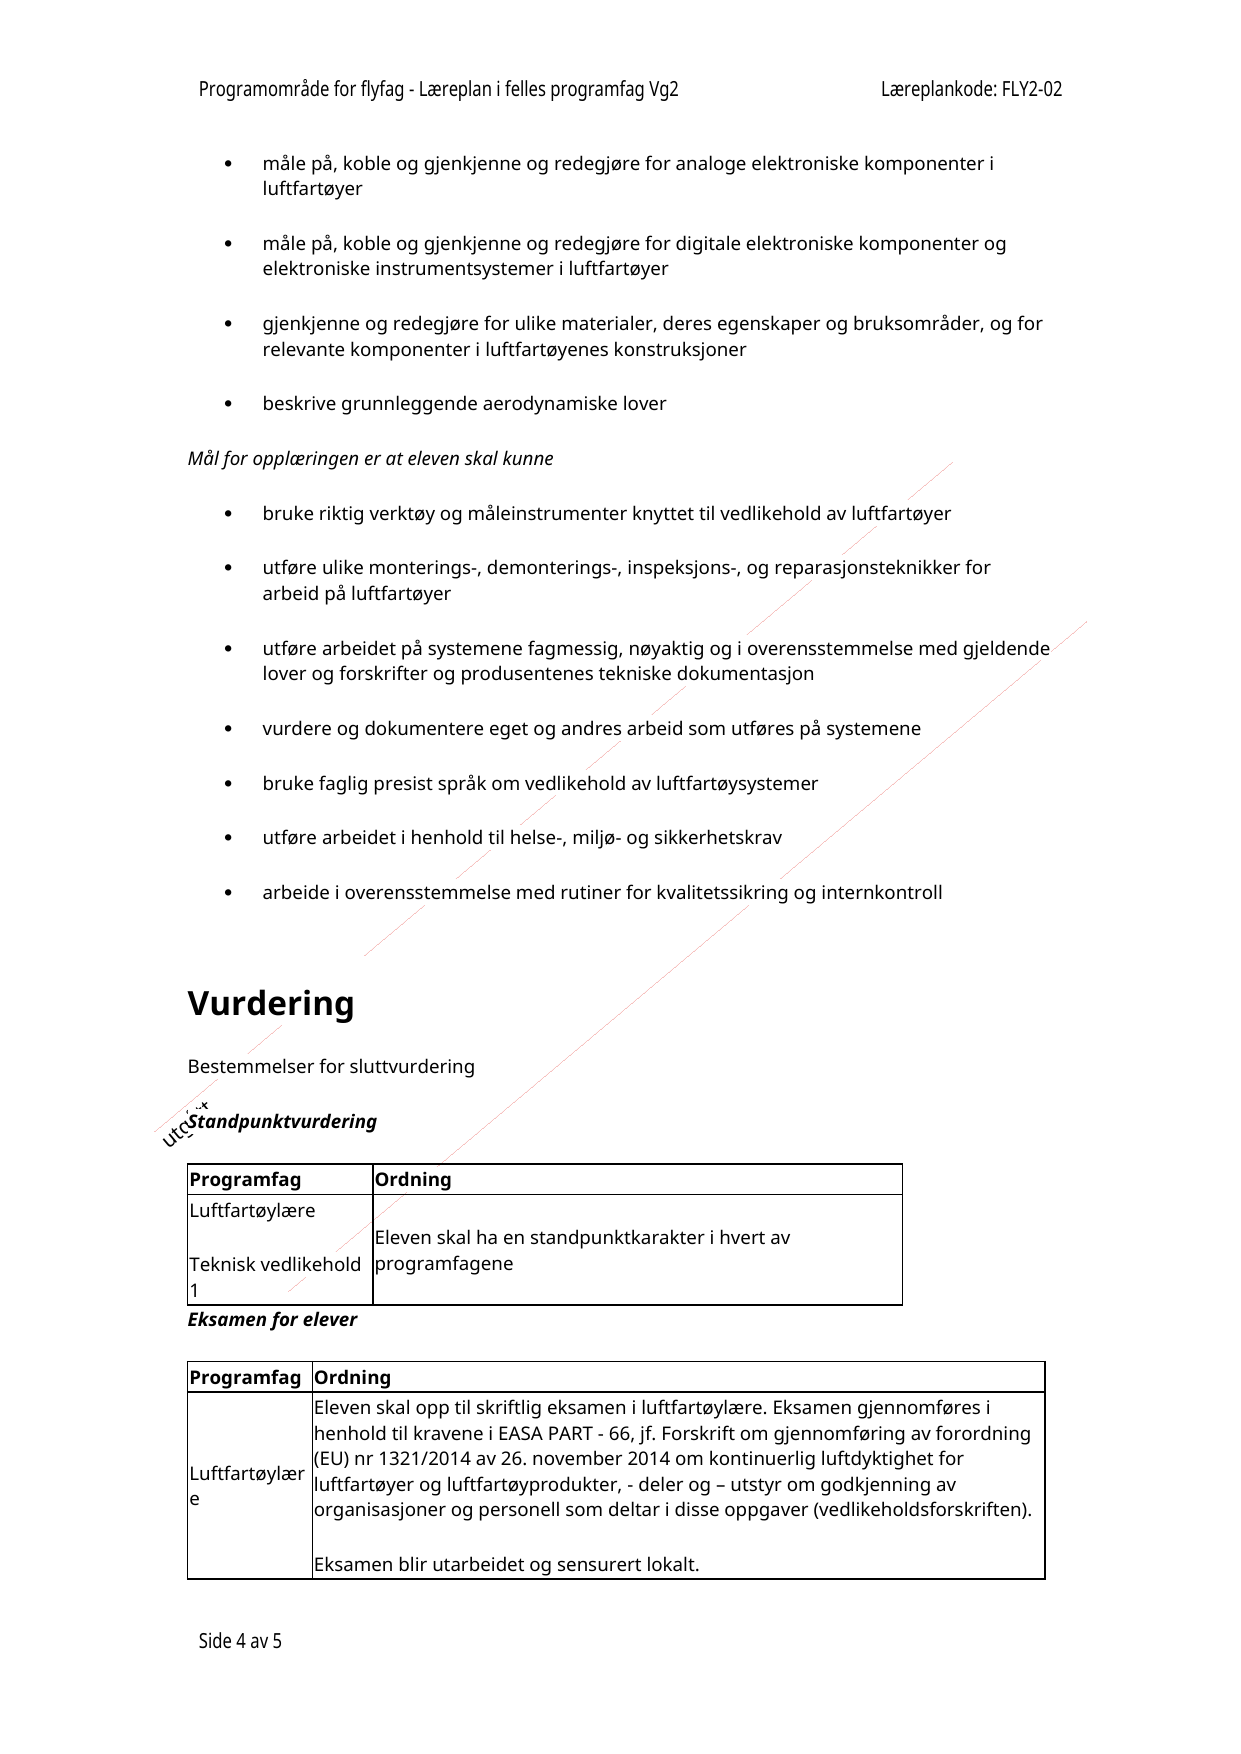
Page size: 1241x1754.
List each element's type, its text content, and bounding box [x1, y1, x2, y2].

list utføre arbeidet i henhold til helse-, miljø- og sikkerhetskrav [816, 824, 1053, 850]
list utføre arbeidet i henhold til helse-, miljø- og sikkerhetskrav [522, 824, 844, 850]
list bruke riktig verktøy og måleinstrumenter knyttet til vedlikehold av luftfartøyer [957, 500, 1053, 526]
list beskrive grunnleggende aerodynamiske lover [672, 391, 1053, 416]
list beskrive grunnleggende aerodynamiske lover [225, 391, 263, 416]
list måle på, koble og gjenkjenne og redegjøre for analoge elektroniske komponenter i luftfartøyer [368, 150, 1053, 201]
table_cell Eleven skal ha en standpunktkarakter i hvert av programfagene [374, 1195, 902, 1304]
list bruke faglig presist språk om vedlikehold av luftfartøysystemer [882, 770, 1053, 795]
list måle på, koble og gjenkjenne og redegjøre for digitale elektroniske komponenter og elektroniske instrumentsystemer i luftfartøyer [674, 230, 1053, 281]
list måle på, koble og gjenkjenne og redegjøre for analoge elektroniske komponenter i luftfartøyer [225, 150, 263, 201]
list utføre ulike monterings-, demonterings-, inspeksjons-, og reparasjonsteknikker for arbeid på luftfartøyer [456, 580, 810, 606]
list gjenkjenne og redegjøre for ulike materialer, deres egenskaper og bruksområder, og for relevante komponenter i luftfartøyenes konstruksjoner [752, 310, 1053, 361]
text Eksamen for elever [359, 1306, 1053, 1332]
subtitle Vurdering [608, 934, 1053, 1025]
list utføre arbeidet på systemene fagmessig, nøyaktig og i overensstemmelse med gjeldende lover og forskrifter og produsentenes tekniske dokumentasjon [820, 660, 1039, 686]
list utføre arbeidet i henhold til helse-, miljø- og sikkerhetskrav [225, 824, 519, 850]
list arbeide i overensstemmelse med rutiner for kvalitetssikring og internkontroll [948, 879, 1053, 905]
list utføre ulike monterings-, demonterings-, inspeksjons-, og reparasjonsteknikker for arbeid på luftfartøyer [783, 555, 1053, 606]
subtitle Vurdering [364, 934, 388, 955]
text Bestemmelser for sluttvurdering [475, 1054, 570, 1079]
table_cell Luftfartøylære [188, 1393, 312, 1578]
text Mål for opplæringen er at eleven skal kunne [561, 445, 1053, 471]
list bruke faglig presist språk om vedlikehold av luftfartøysystemer [824, 770, 908, 795]
text Standpunktvurdering [207, 1108, 505, 1134]
list vurdere og dokumentere eget og andres arbeid som utføres på systemene [946, 715, 1053, 741]
subtitle Vurdering [364, 934, 713, 1025]
text Bestemmelser for sluttvurdering [543, 1054, 1053, 1079]
text Standpunktvurdering [478, 1108, 1053, 1134]
